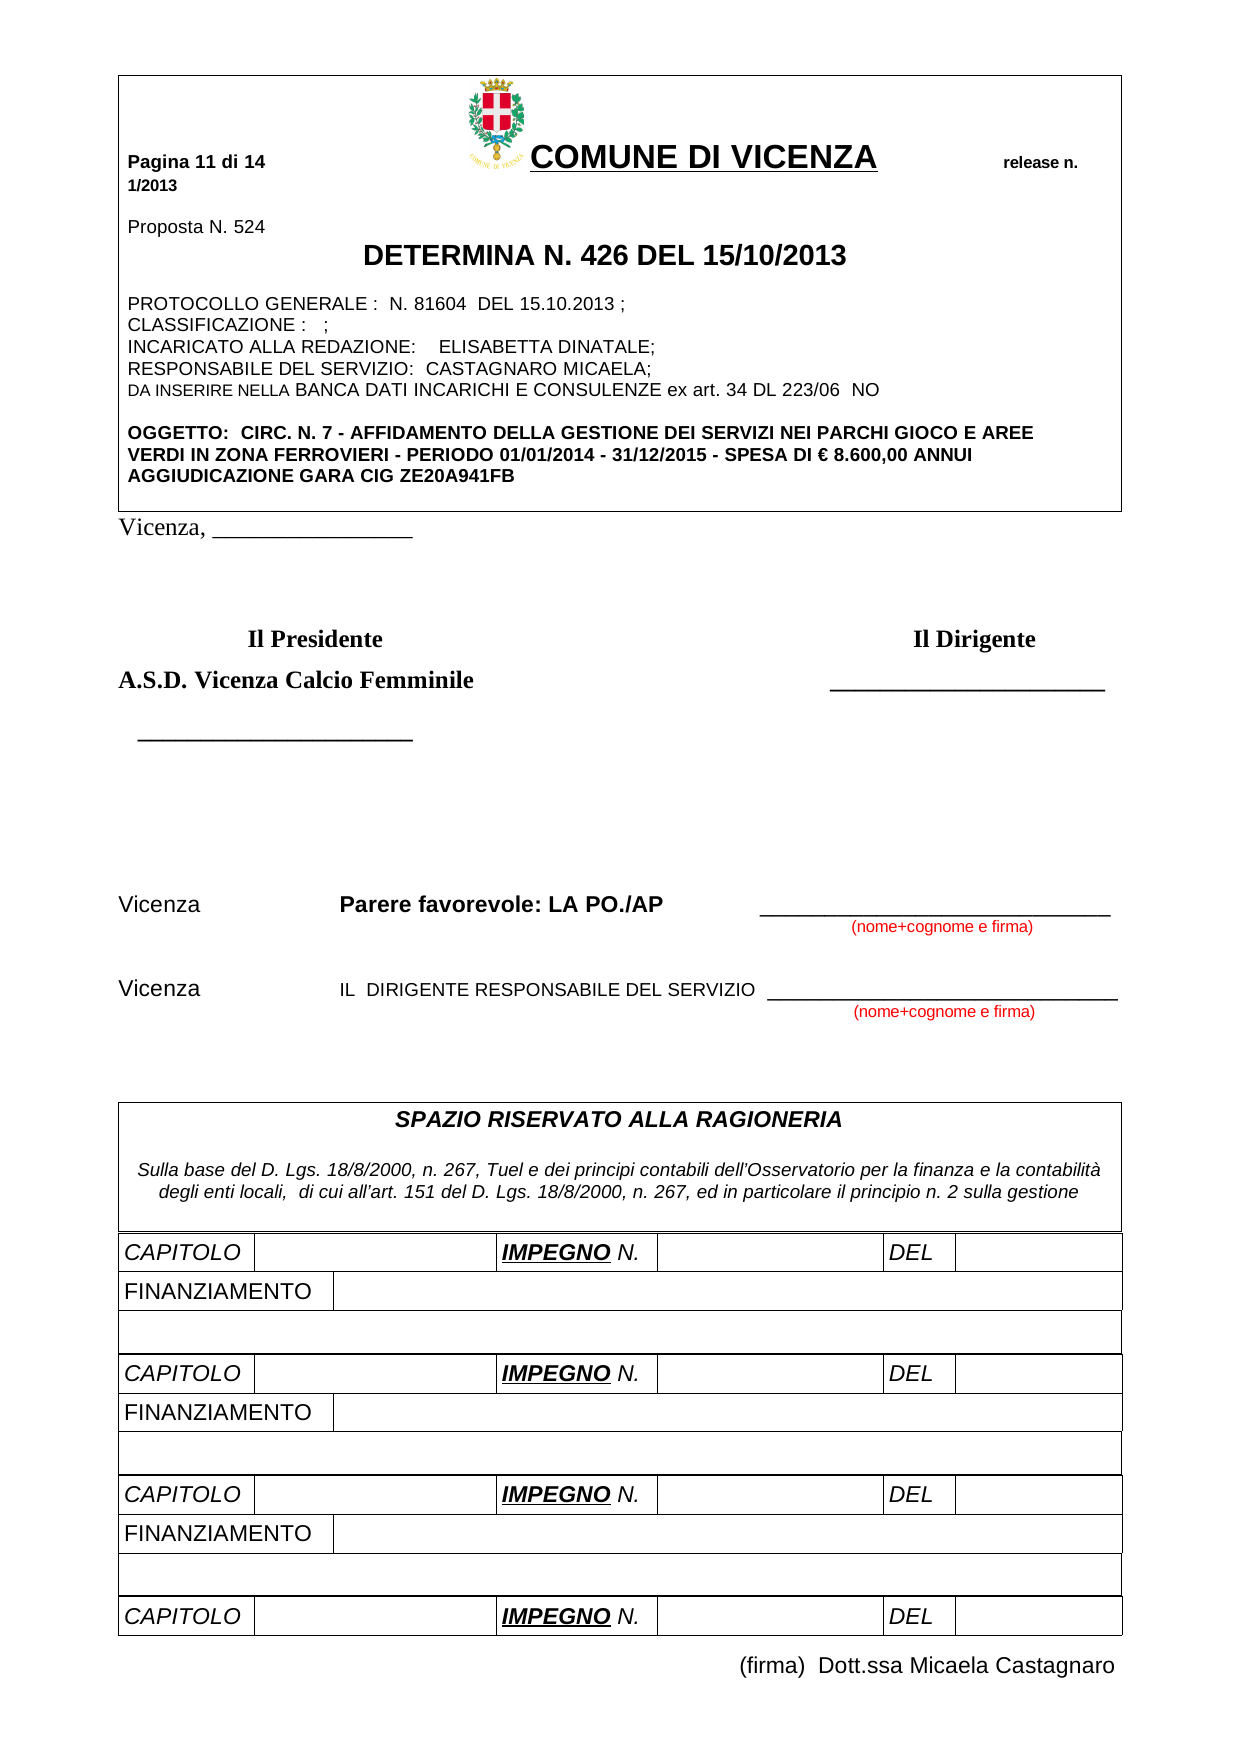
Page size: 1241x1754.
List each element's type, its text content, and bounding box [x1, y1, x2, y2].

text Vicenza, ________________ [118, 512, 1122, 541]
text Vicenza Parere favorevole: LA PO./AP ___________________________ [118, 890, 1122, 917]
table_header IMPEGNO N. [497, 1597, 657, 1635]
text (nome+cognome e firma) [118, 1002, 1122, 1021]
table_header [334, 1515, 1122, 1552]
table_header [658, 1476, 883, 1514]
table_header DEL [884, 1234, 955, 1271]
table_header IMPEGNO N. [497, 1234, 657, 1271]
table_header FINANZIAMENTO [119, 1272, 333, 1310]
text (nome+cognome e firma) [118, 917, 1122, 936]
text Vicenza IL DIRIGENTE RESPONSABILE DEL SERVIZIO ___________________________ [118, 974, 1122, 1002]
table_header [658, 1597, 883, 1635]
table_header DEL [884, 1355, 955, 1392]
table_header [956, 1355, 1122, 1392]
table_header [255, 1355, 496, 1392]
table_header [956, 1234, 1122, 1271]
table_header IMPEGNO N. [497, 1476, 657, 1514]
table_header [255, 1597, 496, 1635]
table_header FINANZIAMENTO [119, 1394, 333, 1431]
table_header [658, 1234, 883, 1271]
table_header DEL [884, 1597, 955, 1635]
table_header IMPEGNO N. [497, 1355, 657, 1392]
table_header [334, 1272, 1122, 1310]
table_header DEL [884, 1476, 955, 1514]
text Il Presidente Il Dirigente [118, 624, 1122, 653]
table_header [658, 1355, 883, 1392]
table_header [255, 1234, 496, 1271]
table_header [255, 1476, 496, 1514]
text Sulla base del D. Lgs. 18/8/2000, n. 267, Tuel e dei principi contabili dell’Osservatorio per la finanza e la contabilità degli enti locali, di cui all’art. 151 del D. Lgs. 18/8/2000, n. 267, ed in particolare il principio n. 2 sulla gestione [119, 1156, 1121, 1202]
table_header CAPITOLO [119, 1597, 254, 1635]
text A.S.D. Vicenza Calcio Femminile ______________________ [118, 665, 1122, 694]
picture [468, 78, 525, 169]
table_header CAPITOLO [119, 1234, 254, 1271]
table_header [334, 1394, 1122, 1431]
text ______________________ [118, 707, 1122, 744]
text SPAZIO RISERVATO ALLA RAGIONERIA [119, 1103, 1121, 1132]
table_header [956, 1597, 1122, 1635]
table_header CAPITOLO [119, 1355, 254, 1392]
table_header [956, 1476, 1122, 1514]
table_header CAPITOLO [119, 1476, 254, 1514]
table_header FINANZIAMENTO [119, 1515, 333, 1552]
